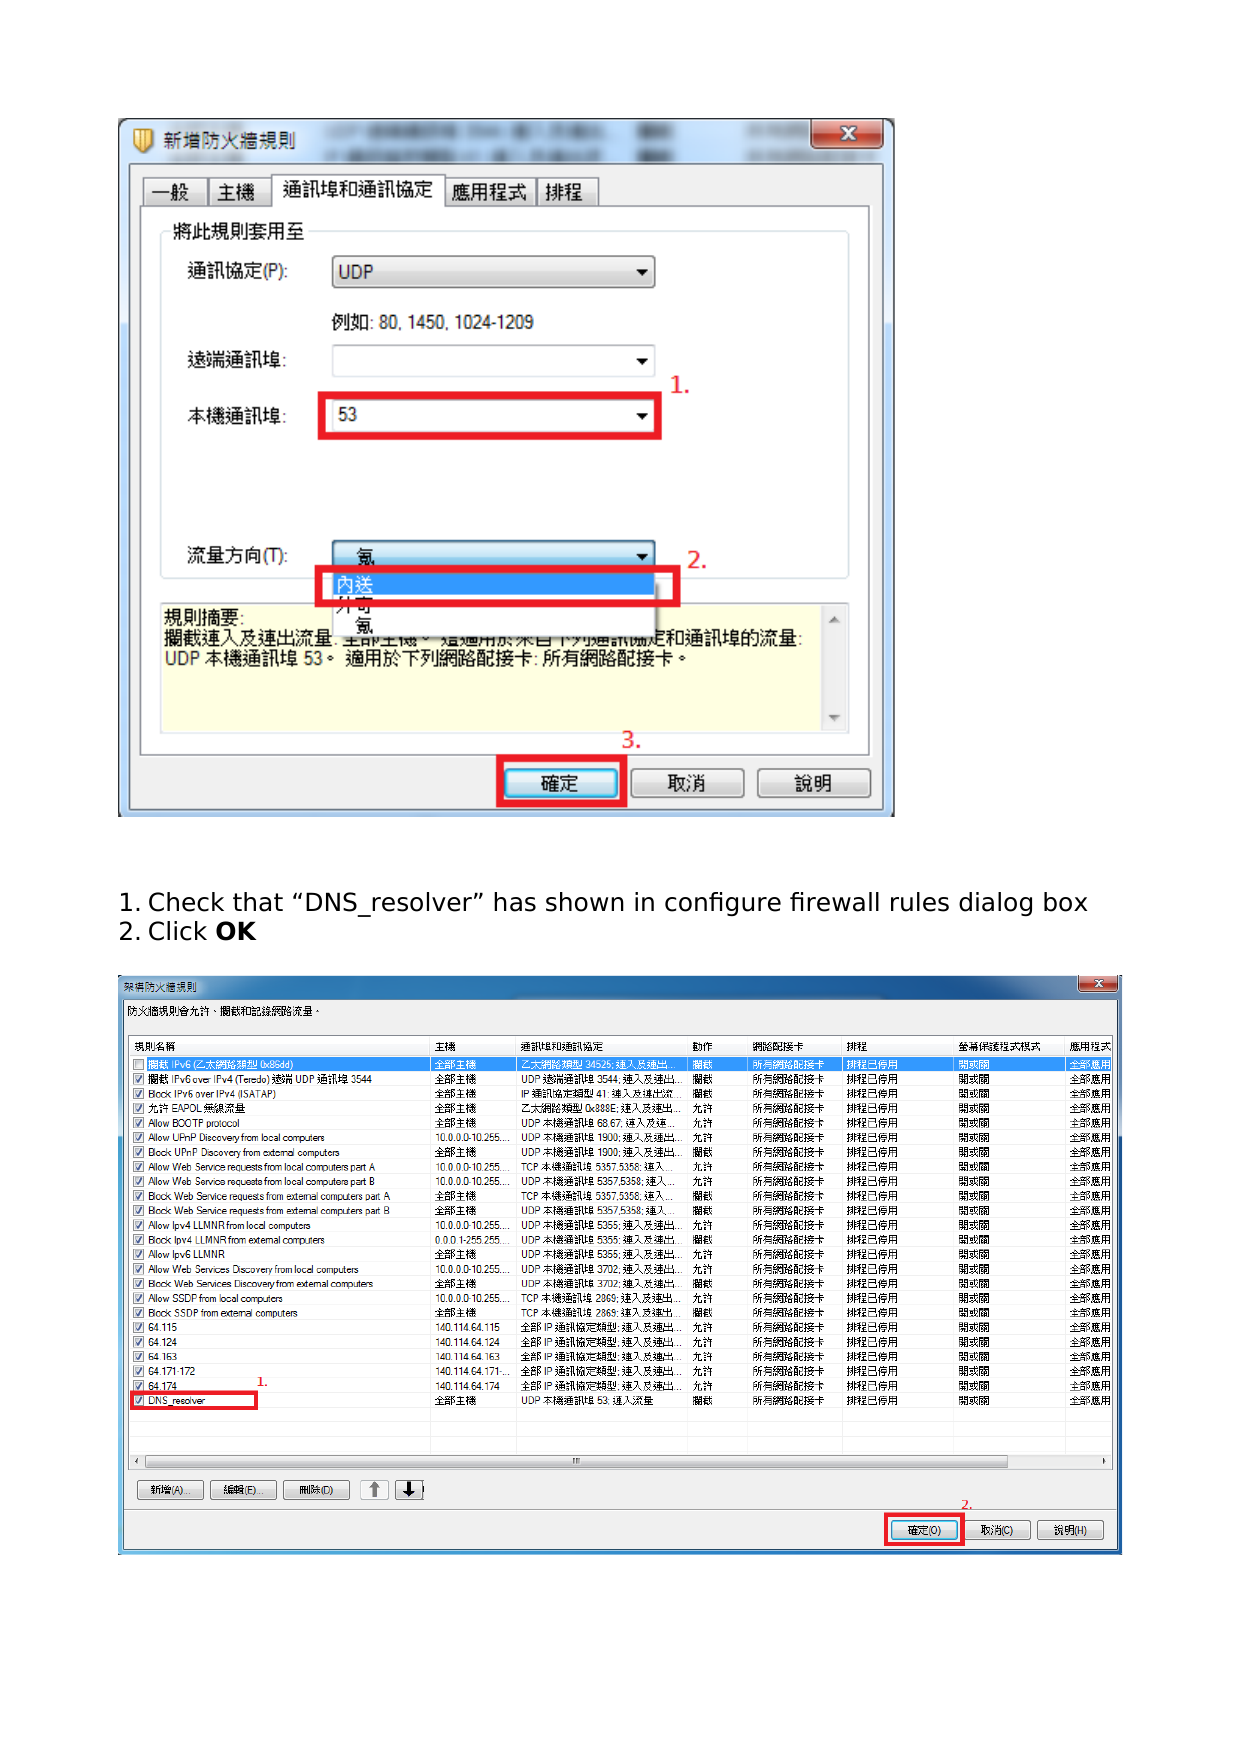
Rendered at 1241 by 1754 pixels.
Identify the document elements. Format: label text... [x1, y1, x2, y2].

list Click OK [118, 917, 1122, 946]
picture [118, 118, 895, 817]
picture [118, 975, 1123, 1555]
list Check that “DNS_resolver” has shown in configure firewall rules dialog box [118, 888, 1122, 917]
